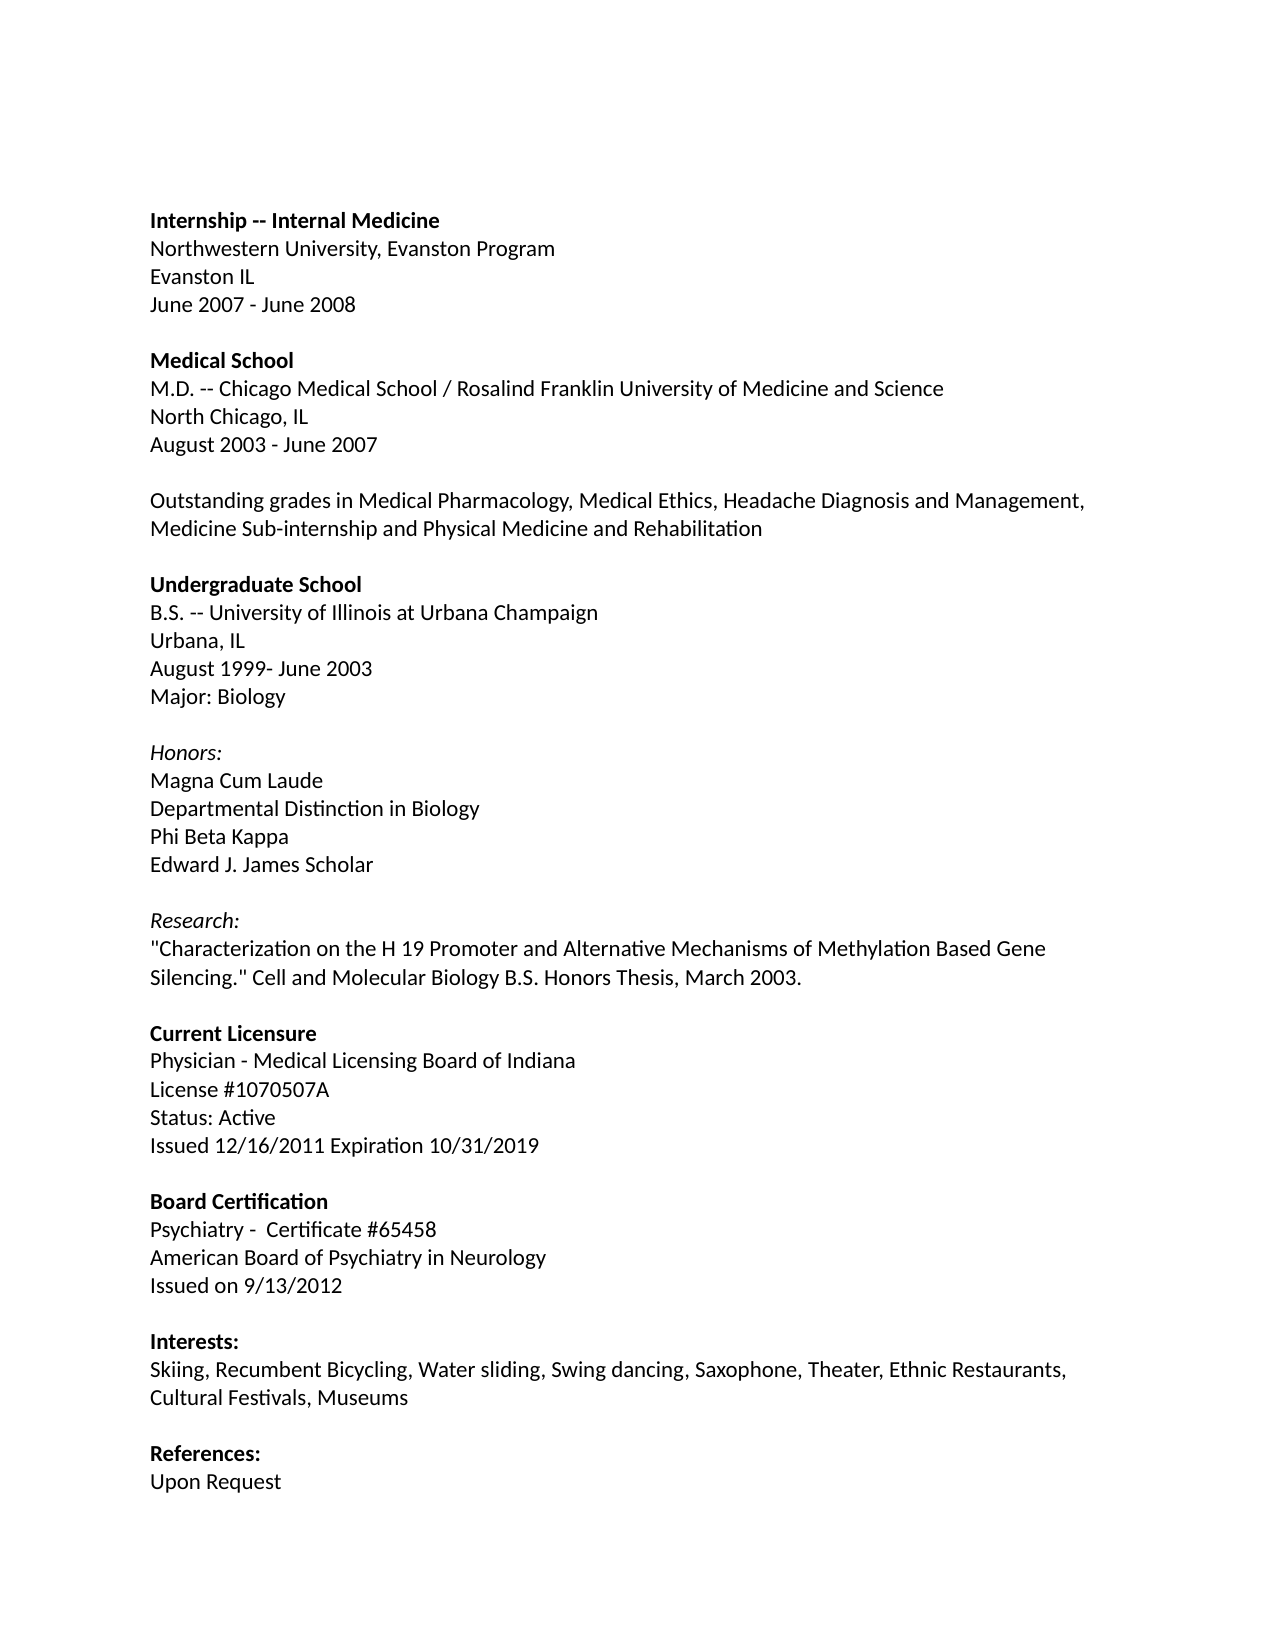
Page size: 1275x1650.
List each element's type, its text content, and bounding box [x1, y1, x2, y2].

text Undergraduate School [150, 570, 1125, 598]
text Northwestern University, Evanston Program [150, 234, 1125, 262]
text August 2003 - June 2007 [150, 430, 1125, 458]
text References: [150, 1439, 1125, 1467]
text Interests: [150, 1327, 1125, 1355]
text Magna Cum Laude [150, 766, 1125, 794]
text Edward J. James Scholar [150, 851, 1125, 878]
text North Chicago, IL [150, 402, 1125, 430]
text Internship -- Internal Medicine [150, 206, 1125, 234]
text License #1070507A [150, 1075, 1125, 1103]
text Status: Active [150, 1103, 1125, 1131]
text Upon Request [150, 1467, 1125, 1495]
text Psychiatry - Certificate #65458 [150, 1215, 1125, 1243]
text June 2007 - June 2008 [150, 290, 1125, 318]
text Medical School [150, 346, 1125, 374]
text "Characterization on the H 19 Promoter and Alternative Mechanisms of Methylation Based Gene Silencing." Cell and Molecular Biology B.S. Honors Thesis, March 2003. [150, 934, 1125, 991]
text Urbana, IL [150, 626, 1125, 654]
text Major: Biology [150, 682, 1125, 710]
text Outstanding grades in Medical Pharmacology, Medical Ethics, Headache Diagnosis and Management, Medicine Sub-internship and Physical Medicine and Rehabilitation [150, 486, 1125, 542]
text Research: [150, 907, 1125, 934]
text Skiing, Recumbent Bicycling, Water sliding, Swing dancing, Saxophone, Theater, Ethnic Restaurants, Cultural Festivals, Museums [150, 1355, 1125, 1411]
text Issued on 9/13/2012 [150, 1271, 1125, 1299]
text Evanston IL [150, 262, 1125, 290]
text Board Certification [150, 1187, 1125, 1215]
text Physician - Medical Licensing Board of Indiana [150, 1047, 1125, 1075]
text American Board of Psychiatry in Neurology [150, 1243, 1125, 1271]
text Issued 12/16/2011 Expiration 10/31/2019 [150, 1131, 1125, 1159]
text August 1999- June 2003 [150, 654, 1125, 682]
text Honors: [150, 738, 1125, 766]
text Departmental Distinction in Biology [150, 794, 1125, 822]
text B.S. -- University of Illinois at Urbana Champaign [150, 598, 1125, 626]
text Phi Beta Kappa [150, 822, 1125, 851]
text Current Licensure [150, 1019, 1125, 1047]
text M.D. -- Chicago Medical School / Rosalind Franklin University of Medicine and Science [150, 374, 1125, 402]
